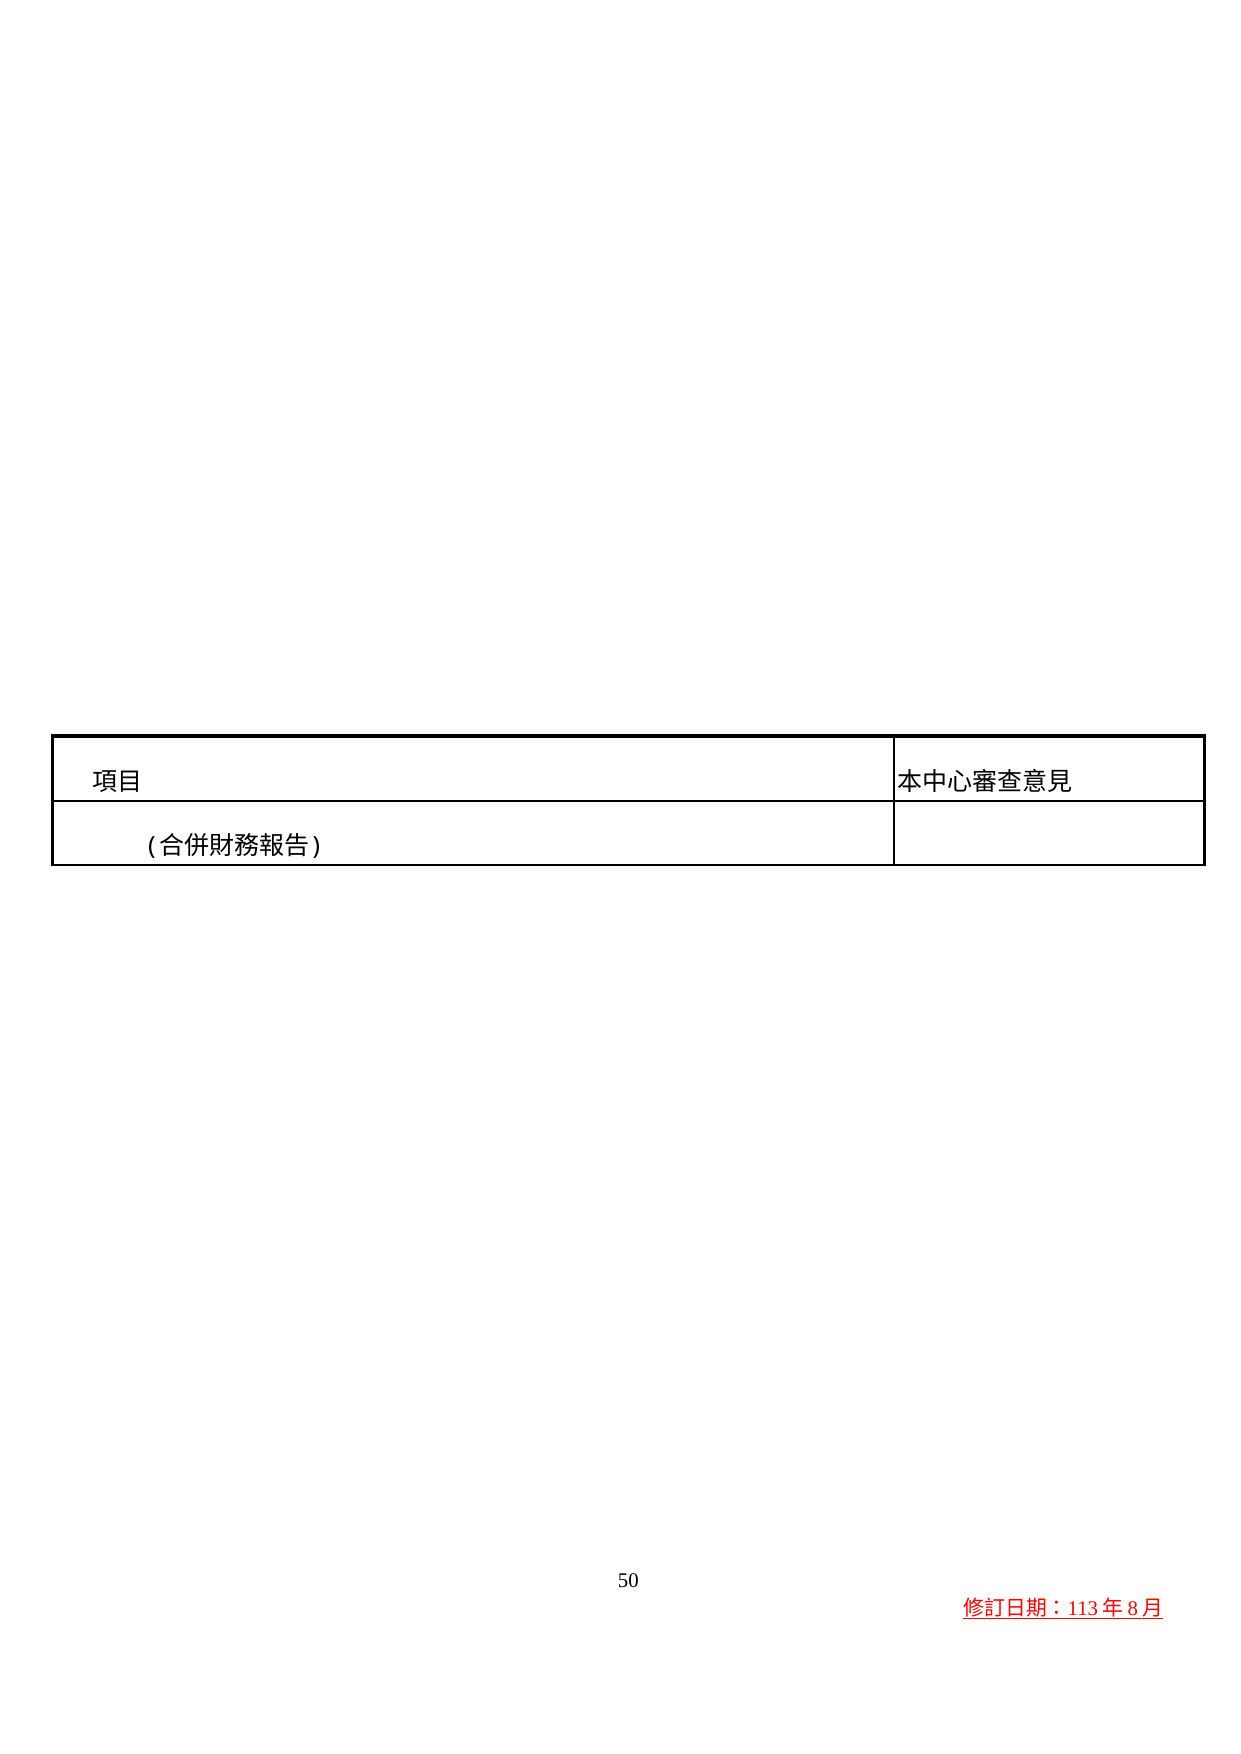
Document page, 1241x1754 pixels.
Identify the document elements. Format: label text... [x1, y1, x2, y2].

table_cell [895, 802, 1203, 864]
table_cell 公司具備之申請上櫃條件(本調查表所稱淨值及稅前淨利，係指歸屬於母公司業主之金額) 設立日期： 年 月 日； 公開發行日期： 年 月 日 預計掛牌類別： □食品工業 □塑膠工業 □紡織纖維 □電機機械 □電器電纜 □化學工業 □生技醫療業 □玻璃陶瓷 □鋼鐵工業 □橡膠工業 □半導體業 □電腦及週邊設備業 □光電業 □通信網路業 □電子零組件業 □電子通路業□資訊服務業□其他電子業 □建材營造 □航運業 □觀光餐飲 □金融業 □油電燃氣業□文化創意業□農業科技 □數位雲端 □居家生活 □綠能環保 □運動休閒 □其他 實收資本額：新臺幣 元（其中含私募 元）； 統一編號： 財務要求應符合下列標準之一： 獲利能力： (個別財務報告) (若有子公司者請用合併財務報告資料評估之) □ 年度稅前淨利占財務報告所列示股本 %，且 年度決算無累積虧損。 年度稅前淨利為 千元，不低於新臺幣四百萬元。 □ 年度稅前淨利占財務報告所列示股本 %； 年度稅前淨利占財務報告所列示股本 %。 年度稅前淨利為 千元，不低於新臺幣四百萬元。 □ 年度及 年度平均稅前淨利占財務報告所列示股本 %， 且 年度之獲利能力較 年度為佳。 年度稅前淨利為 千元，不低於新臺幣四百萬元。 (合併財務報告) □ 年度稅前淨利占財務報告所列示股本 %，且 年度決算無累積虧損。 年度稅前淨利為 千元，不低於新臺幣四百萬元。 □ 年度稅前淨利占財務報告所列示股本 %； 年度稅前淨利占財務報告所列示股本 %。 年度稅前淨利為 千元，不低於新臺幣四百萬元。 □ 年度及 年度平均稅前淨利占財務報告所列示股本 %， 且 年度之獲利能力較 年度為佳。 年度稅前淨利為 千元，不低於新臺幣四百萬元。 淨值、營業收入及營業活動現金流量： (個別財務報告) (若有子公司者請用合併財務報告資料評估之) □ 最近期( 年度/ 年第 季)經會計師查核簽證或核閱財務報告之淨值為 千元且不低於股本三分之二。 □ 年度來自主要業務之營業收入為 千元；且 年度來自主要業務之營業收入較 年度成長。 □ 年度營業活動現金流量為 千元。 (合併財務報告) □ 最近期( 年度/ 年第 季)經會計師查核簽證或核閱財務報告之淨值為 千元且不低於股本三分之二。 □ 年度來自主要業務之營業收入為 千元；且 年度來自主要業務之營業收入較 年度成長。 □ 年度營業活動現金流量為 千元。 □ 係屬科技事業或文化創意事業，得不受本項財務要求之限制。屬科技事業者，其最近期經會計師查核簽證或核閱財務報告之淨值不低於股本三分之二。 股權分散：截至 年 月 日止公司內部人及該等內部人持股逾百分之五十之法人以外之記名股東人數 人，且其所持股份總額合計 股，占發行股份總額 %。 業承諾依規定比率委託指定機關辦理集保事宜。 推薦證券商： 主辦推薦證券商： 協辦推薦證券商： 股務代理機構： 是否於興櫃股票市場交易滿六個月以上。 □是 □否 登錄興櫃日期： 年 月 日 輔導簽約日期： 年 月 日 募集發行、私募之之股票及債券，業已全面無實體發行。 是否依證券交易法第14條之6及其相關規定設置薪資報酬委員會： □是 □否，請說明原因： 是否於公司章程載明下列事項： 將電子方式列為股東表決權行使管道之一； 董事選舉應採候選人提名制度； 應設置審計委員會。 □是 □否，請說明原因： 上櫃產業類別屬食品工業或最近一個會計年度餐飲收入占其全部營業收入50%以上者，是否符合下列規定： 設置實驗室，從事自主檢驗。 產品原材料、半成品或成品委外辦理檢驗者，應送交經衛生福利部、財團法人全國認證基金會或衛生福利部委託之機構認證或認可之實驗室或檢驗機構檢驗。 洽獨立專家就其食品安全監測計畫、檢驗週期、檢驗項目等出具合理性意見書。 □是 □否，請說明原因： □不適用 是否設置符合本中心「上櫃公司董事會設置及行使職權應遵循事項要點」規定之公司治理主管： □是 □否，請說明原因： 有無上櫃審查準則第十條第一項各款所列不宜上櫃之情事(申請公司之子公司於最近一個會計年度或申請年度符合會計師受託查核簽證財務報表規則第三條第二項及會計師受託查核簽證金融機構財務報表相關規定第五條規定之各款重要子公司標準之一，且有從事實質營運活動者，該等子公司有無上櫃審查準則第十條第一項第一款至第四款及第七款所列不宜上櫃之情事，該子公司如設有監察人，其監察人亦準用第七款規定)： □無 □有，請說明內容： 以上各項除第 項外，其餘均符合有價證券櫃檯買賣條件。 [54, 802, 893, 864]
table_header 本中心審查意見 [895, 738, 1203, 800]
table_header 項目 [54, 738, 893, 800]
